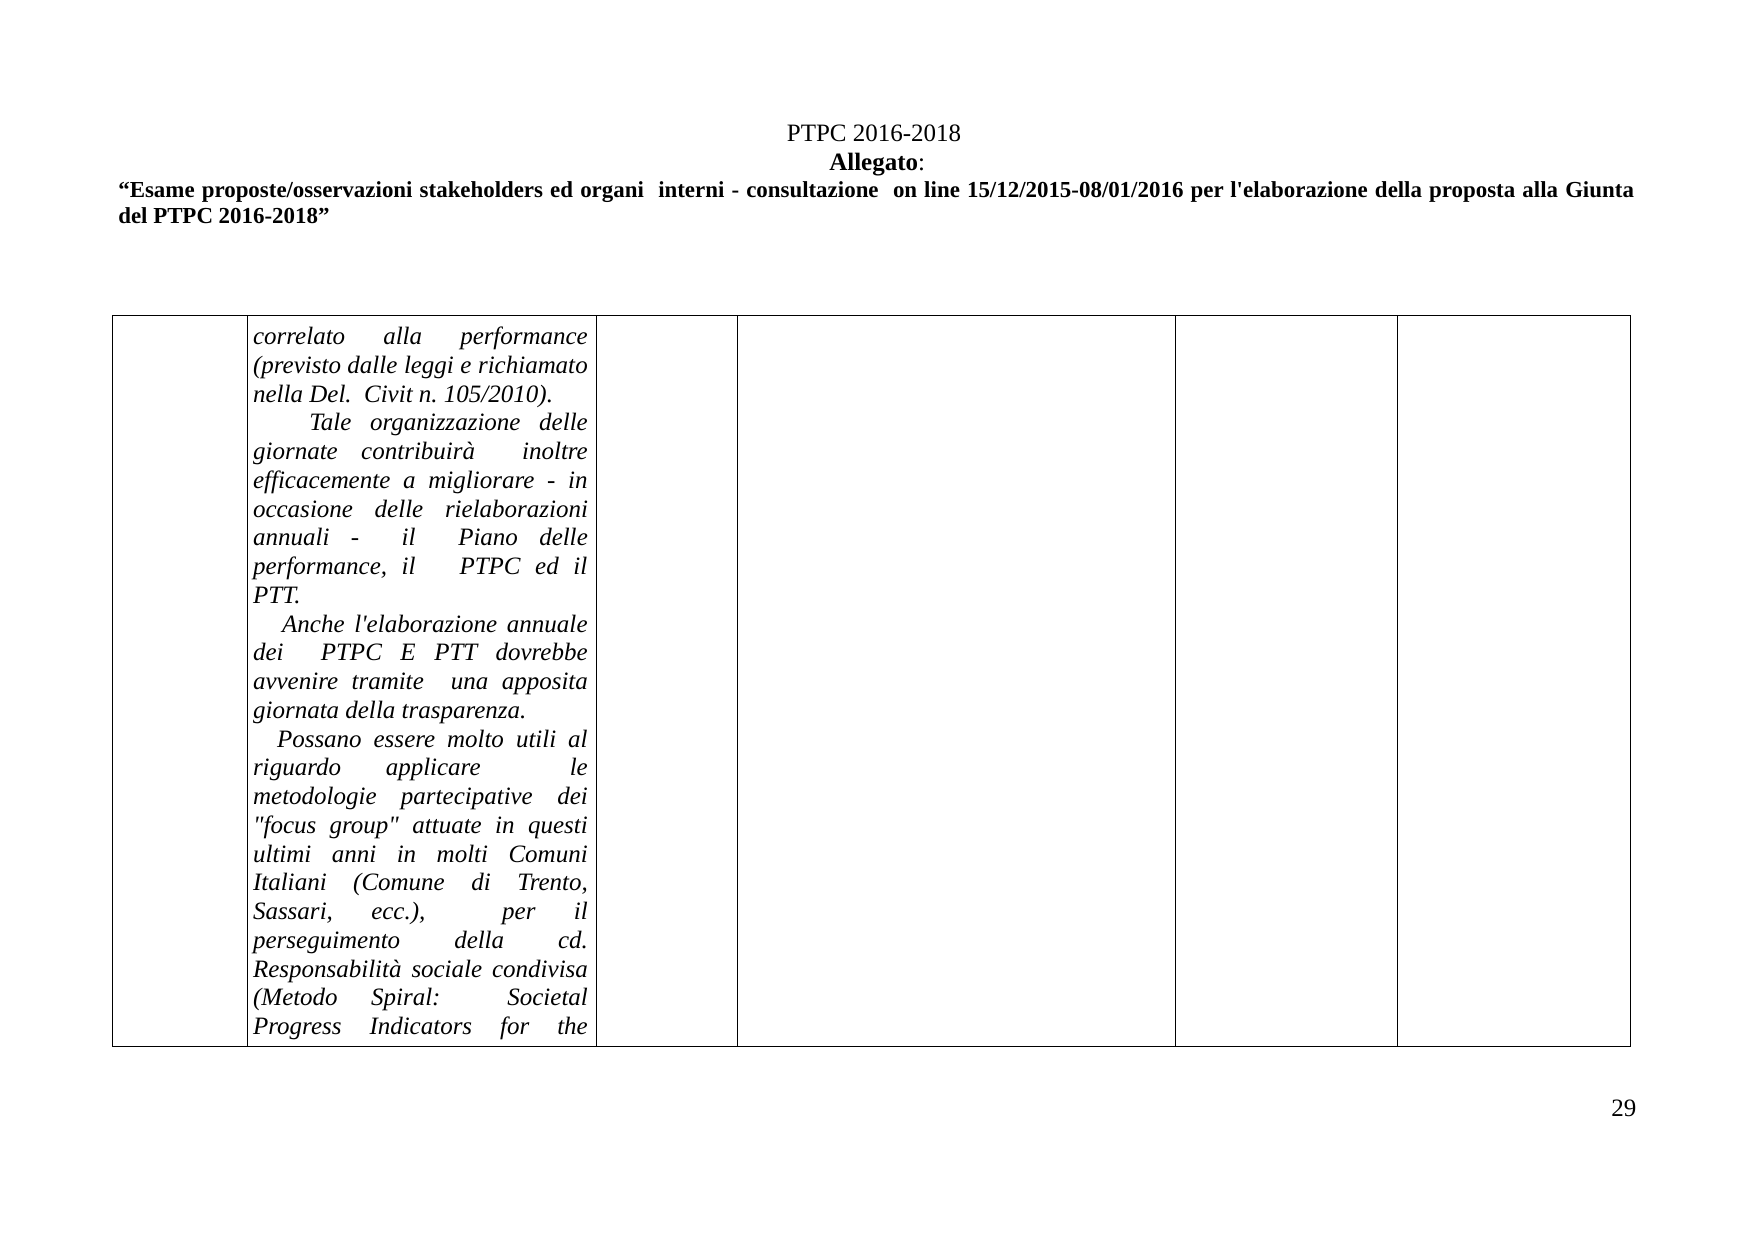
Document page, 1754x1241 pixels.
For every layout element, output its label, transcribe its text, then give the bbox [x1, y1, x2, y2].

table_cell [738, 316, 1175, 1046]
table_cell [597, 316, 737, 1046]
table_cell correlato alla performance (previsto dalle leggi e richiamato nella Del. Civit n. 105/2010). Tale organizzazione delle giornate contribuirà inoltre efficacemente a migliorare - in occasione delle rielaborazioni annuali - il Piano delle performance, il PTPC ed il PTT. Anche l'elaborazione annuale dei PTPC E PTT dovrebbe avvenire tramite una apposita giornata della trasparenza. Possano essere molto utili al riguardo applicare le metodologie partecipative dei "focus group" attuate in questi ultimi anni in molti Comuni Italiani (Comune di Trento, Sassari, ecc.), per il perseguimento della cd. Responsabilità sociale condivisa (Metodo Spiral: Societal Progress Indicators for the [248, 316, 596, 1046]
table_cell [113, 316, 247, 1046]
table_cell [1176, 316, 1397, 1046]
table_cell [1398, 316, 1630, 1046]
